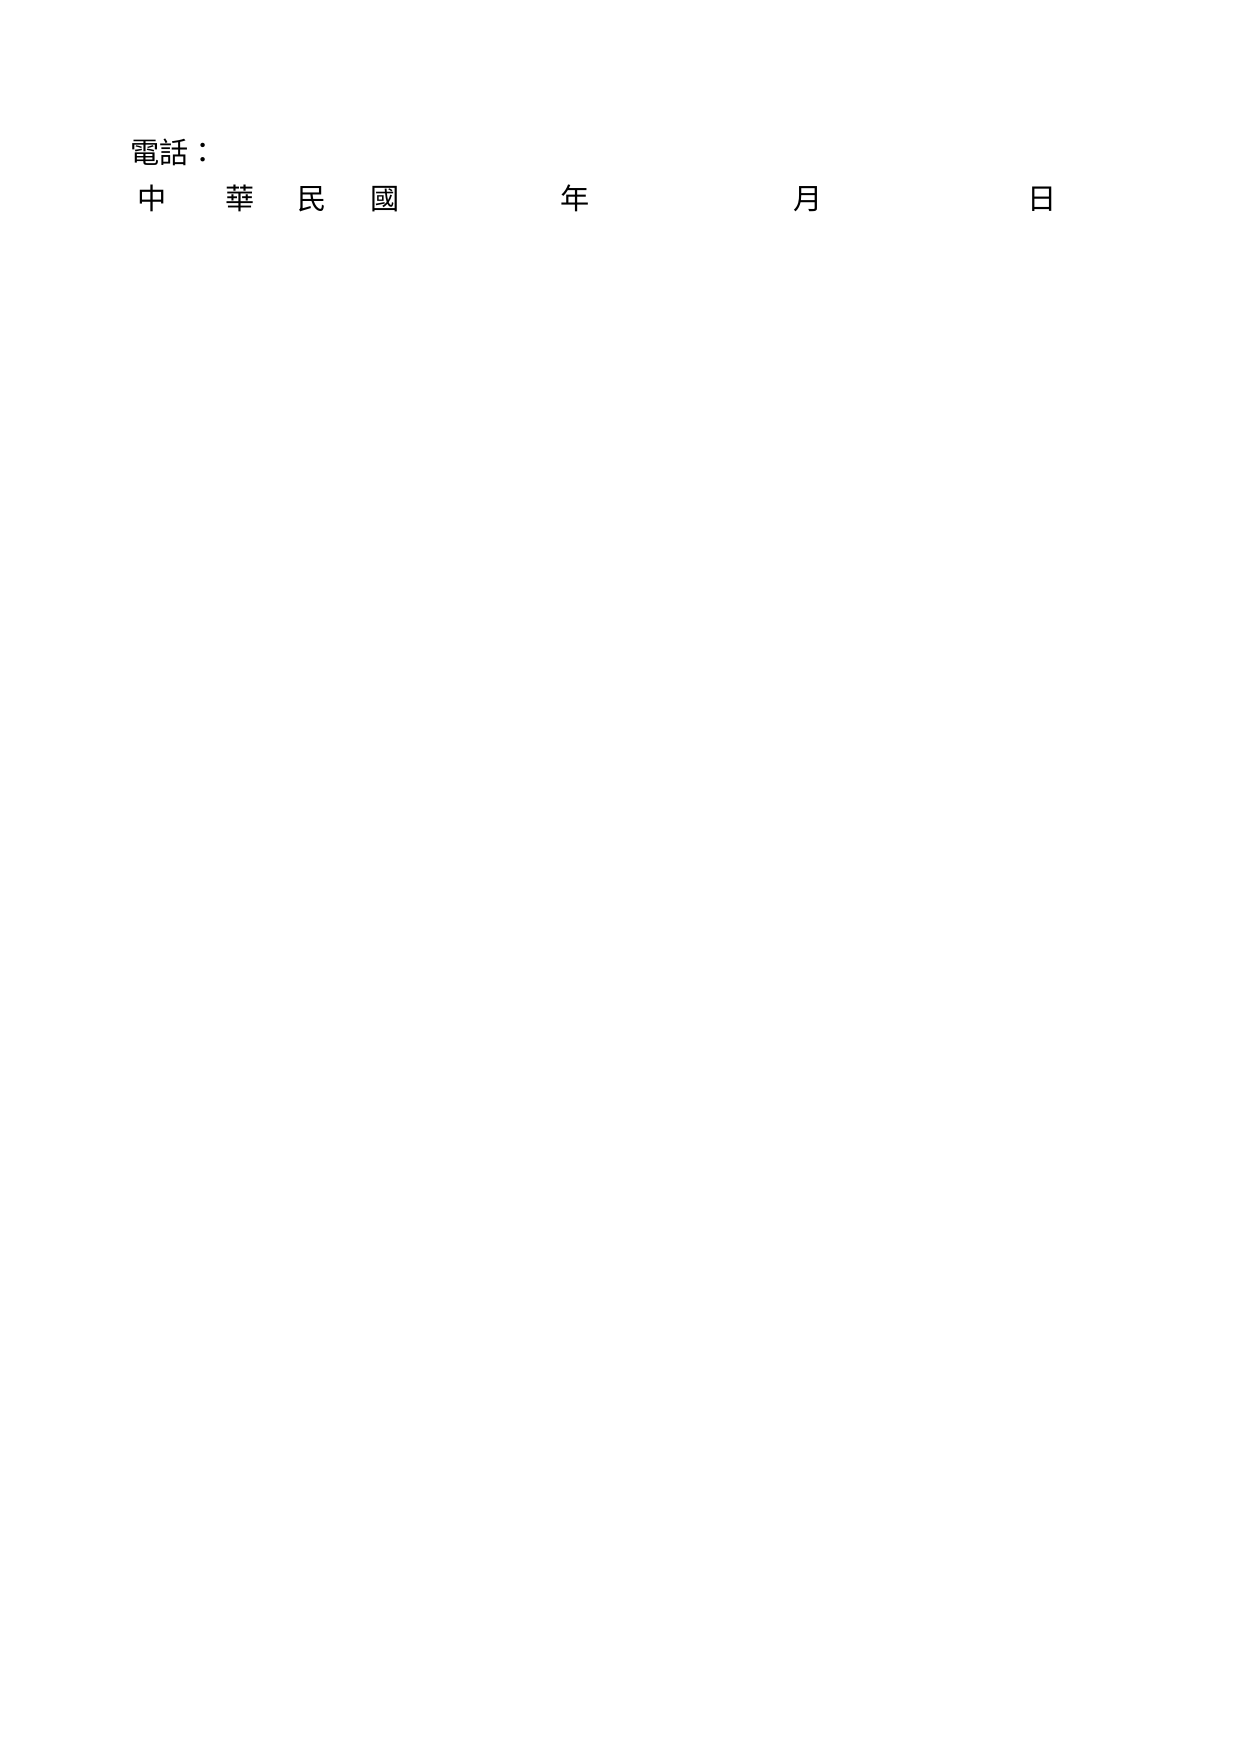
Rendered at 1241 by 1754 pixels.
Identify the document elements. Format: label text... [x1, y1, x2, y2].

text 電話： [130, 127, 1110, 173]
text 中 華 民 國 年 月 日 [130, 173, 1110, 219]
